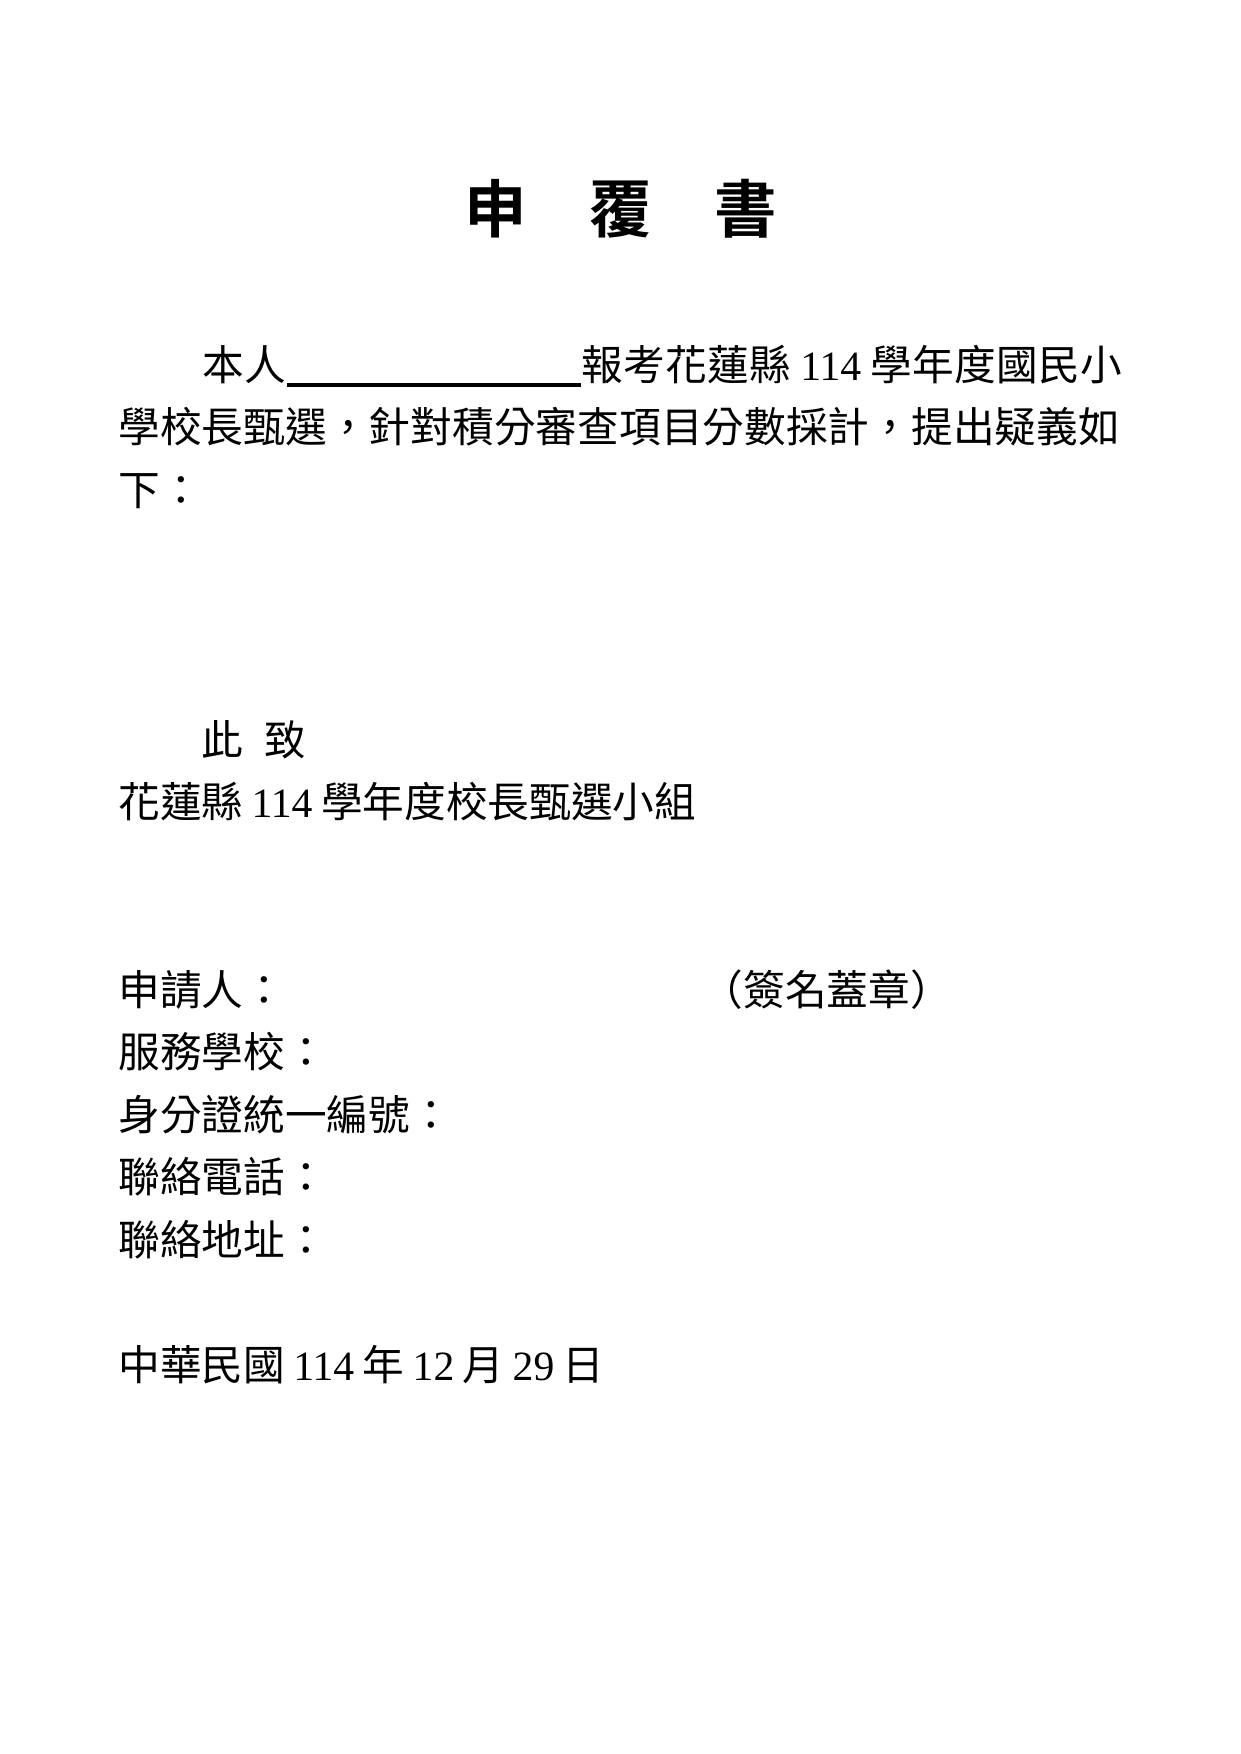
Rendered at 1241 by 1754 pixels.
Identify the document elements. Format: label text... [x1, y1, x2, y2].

text 花蓮縣114學年度校長甄選小組 [118, 758, 1122, 820]
text 本人 報考花蓮縣114學年度國民小學校長甄選，針對積分審查項目分數採計，提出疑義如下： [118, 320, 1122, 508]
text 此 致 [118, 695, 1122, 758]
text 聯絡地址： [118, 1195, 1122, 1258]
text 申 覆 書 [118, 133, 1122, 258]
text 服務學校： [118, 1008, 1122, 1070]
text 身分證統一編號： [118, 1070, 1122, 1133]
text 申請人： （簽名蓋章） [118, 945, 1122, 1008]
text 中華民國114年12月29日 [118, 1320, 1122, 1383]
text 聯絡電話： [118, 1133, 1122, 1195]
